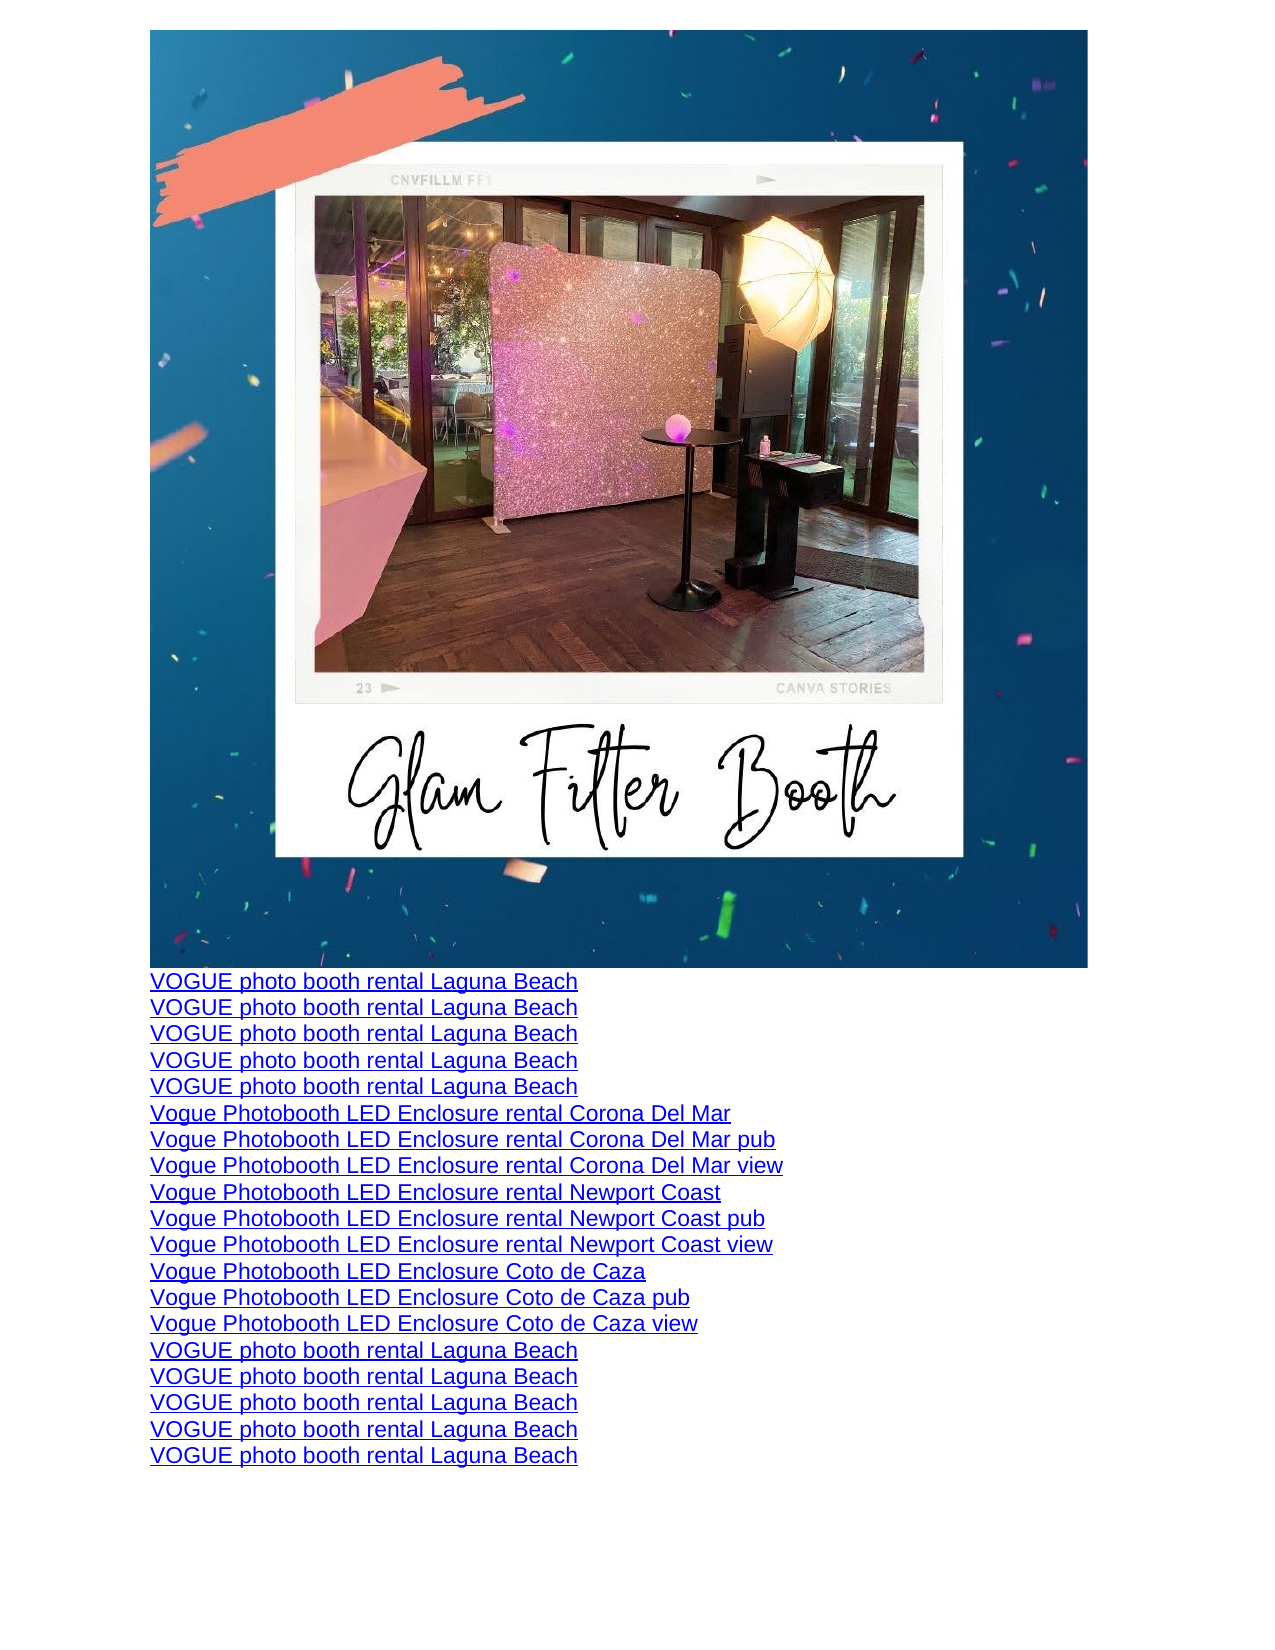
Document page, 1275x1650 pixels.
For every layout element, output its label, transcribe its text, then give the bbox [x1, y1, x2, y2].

text VOGUE photo booth rental Laguna Beach [150, 1020, 1125, 1047]
picture [150, 30, 1088, 968]
text Vogue Photobooth LED Enclosure rental Newport Coast pub [150, 1205, 1125, 1231]
text VOGUE photo booth rental Laguna Beach [150, 1337, 1125, 1363]
text Vogue Photobooth LED Enclosure Coto de Caza view [150, 1310, 1125, 1337]
text Vogue Photobooth LED Enclosure rental Newport Coast [150, 1178, 1125, 1205]
text VOGUE photo booth rental Laguna Beach [150, 994, 1125, 1020]
text VOGUE photo booth rental Laguna Beach [150, 1073, 1125, 1099]
text VOGUE photo booth rental Laguna Beach [150, 968, 1125, 994]
text Vogue Photobooth LED Enclosure rental Corona Del Mar pub [150, 1126, 1125, 1152]
text Vogue Photobooth LED Enclosure rental Corona Del Mar view [150, 1152, 1125, 1178]
text Vogue Photobooth LED Enclosure Coto de Caza [150, 1258, 1125, 1284]
text VOGUE photo booth rental Laguna Beach [150, 1442, 1125, 1468]
text VOGUE photo booth rental Laguna Beach [150, 1389, 1125, 1416]
text VOGUE photo booth rental Laguna Beach [150, 1047, 1125, 1073]
text Vogue Photobooth LED Enclosure rental Newport Coast view [150, 1231, 1125, 1258]
text Vogue Photobooth LED Enclosure Coto de Caza pub [150, 1284, 1125, 1310]
text Vogue Photobooth LED Enclosure rental Corona Del Mar [150, 1099, 1125, 1126]
text VOGUE photo booth rental Laguna Beach [150, 1363, 1125, 1389]
text VOGUE photo booth rental Laguna Beach [150, 1416, 1125, 1442]
